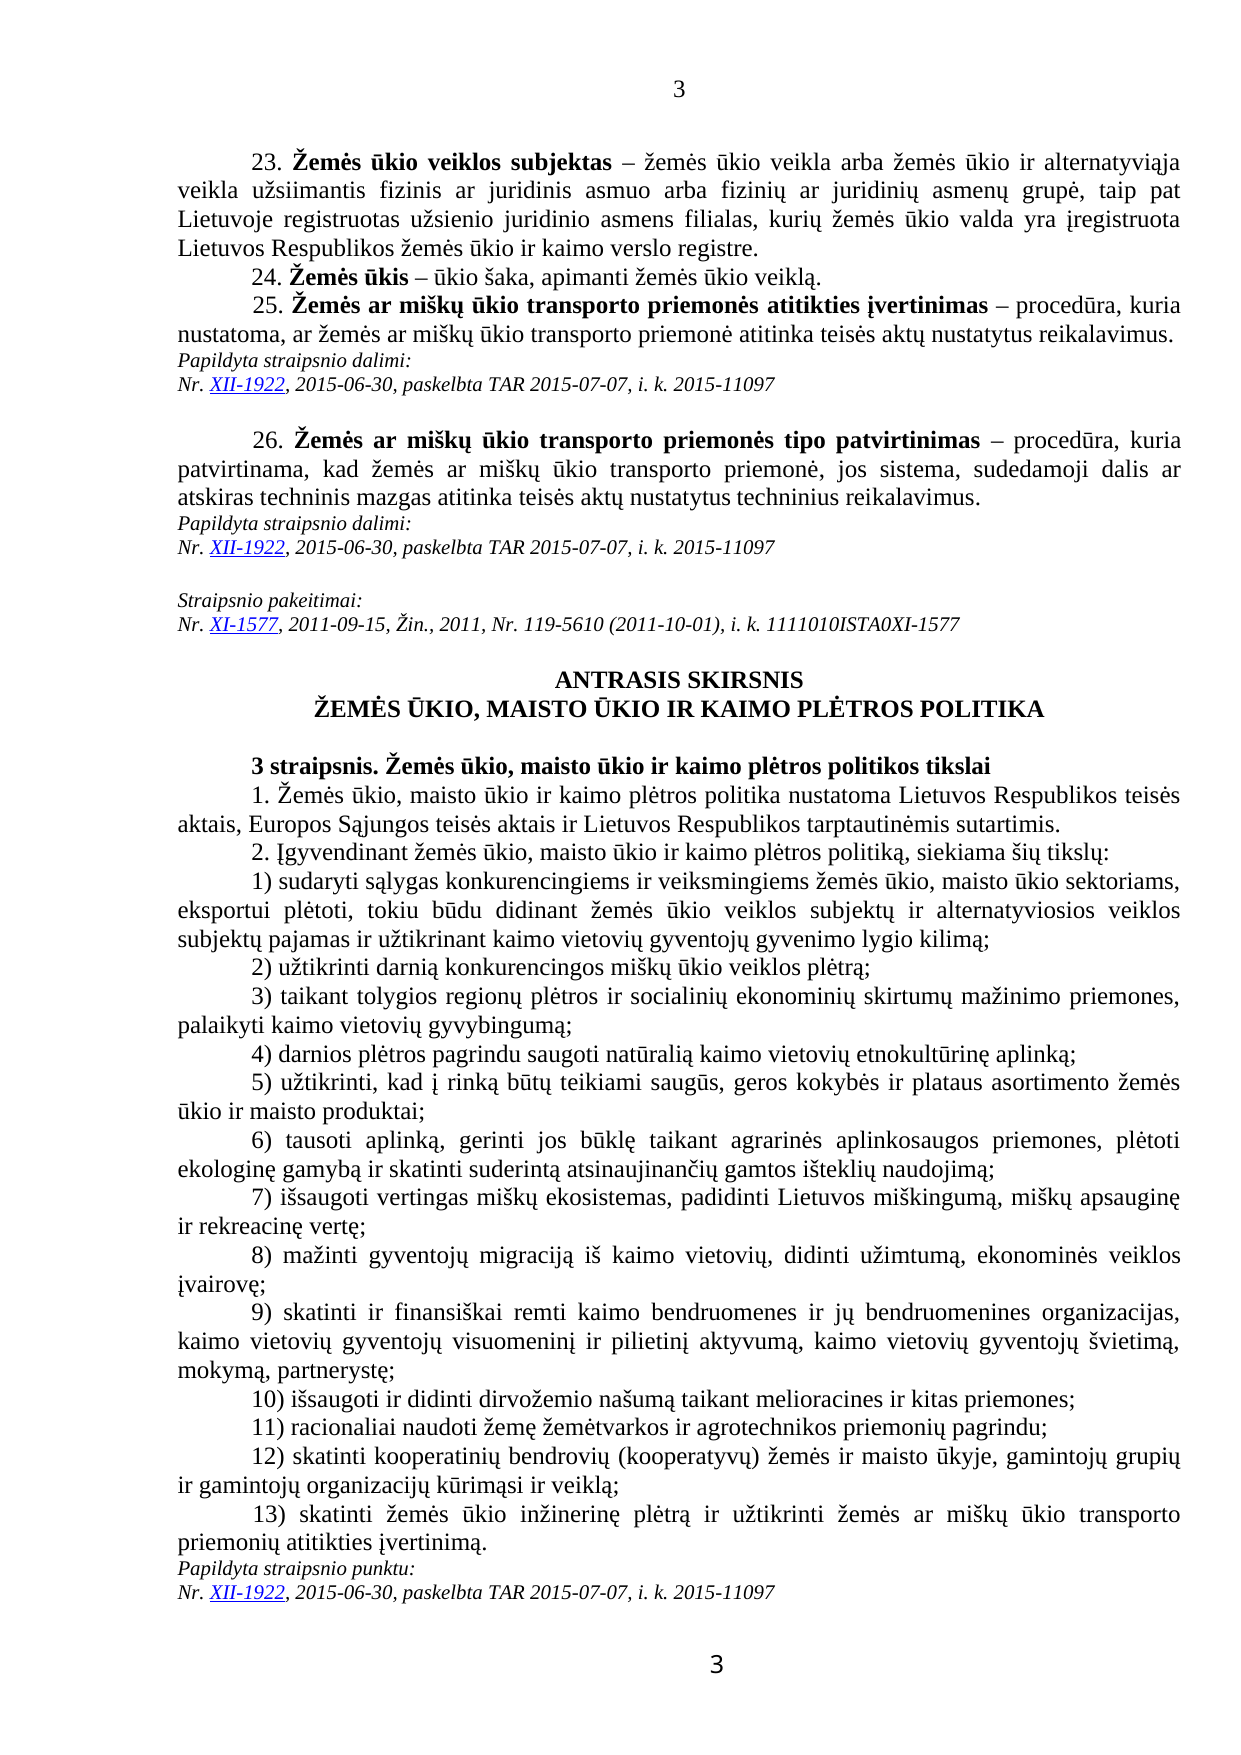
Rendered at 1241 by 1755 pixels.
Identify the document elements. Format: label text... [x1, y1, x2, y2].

text 8) mažinti gyventojų migraciją iš kaimo vietovių, didinti užimtumą, ekonominės veiklos įvairovę; [177, 1240, 1181, 1297]
text Papildyta straipsnio dalimi: [177, 511, 1181, 535]
text 7) išsaugoti vertingas miškų ekosistemas, padidinti Lietuvos miškingumą, miškų apsauginę ir rekreacinę vertę; [177, 1182, 1181, 1240]
text 3 straipsnis. Žemės ūkio, maisto ūkio ir kaimo plėtros politikos tikslai [177, 751, 1181, 780]
text 4) darnios plėtros pagrindu saugoti natūralią kaimo vietovių etnokultūrinę aplinką; [177, 1039, 1181, 1067]
text 6) tausoti aplinką, gerinti jos būklę taikant agrarinės aplinkosaugos priemones, plėtoti ekologinę gamybą ir skatinti suderintą atsinaujinančių gamtos išteklių naudojimą; [177, 1125, 1181, 1182]
text ŽEMĖS ŪKIO, MAISTO ŪKIO IR KAIMO PLĖTROS POLITIKA [177, 694, 1181, 722]
text 5) užtikrinti, kad į rinką būtų teikiami saugūs, geros kokybės ir plataus asortimento žemės ūkio ir maisto produktai; [177, 1067, 1181, 1125]
text Nr. XII-1922, 2015-06-30, paskelbta TAR 2015-07-07, i. k. 2015-11097 [177, 1580, 1181, 1604]
text 26. Žemės ar miškų ūkio transporto priemonės tipo patvirtinimas – procedūra, kuria patvirtinama, kad žemės ar miškų ūkio transporto priemonė, jos sistema, sudedamoji dalis ar atskiras techninis mazgas atitinka teisės aktų nustatytus techninius reikalavimus. [177, 425, 1181, 511]
text 2. Įgyvendinant žemės ūkio, maisto ūkio ir kaimo plėtros politiką, siekiama šių tikslų: [177, 837, 1181, 866]
text 24. Žemės ūkis – ūkio šaka, apimanti žemės ūkio veiklą. [177, 262, 1181, 291]
text Straipsnio pakeitimai: [177, 588, 1181, 612]
text 25. Žemės ar miškų ūkio transporto priemonės atitikties įvertinimas – procedūra, kuria nustatoma, ar žemės ar miškų ūkio transporto priemonė atitinka teisės aktų nustatytus reikalavimus. [177, 291, 1181, 348]
text Nr. XII-1922, 2015-06-30, paskelbta TAR 2015-07-07, i. k. 2015-11097 [177, 372, 1181, 396]
text ANTRASIS SKIRSNIS [177, 665, 1181, 694]
text 1) sudaryti sąlygas konkurencingiems ir veiksmingiems žemės ūkio, maisto ūkio sektoriams, eksportui plėtoti, tokiu būdu didinant žemės ūkio veiklos subjektų ir alternatyviosios veiklos subjektų pajamas ir užtikrinant kaimo vietovių gyventojų gyvenimo lygio kilimą; [177, 866, 1181, 952]
text 13) skatinti žemės ūkio inžinerinę plėtrą ir užtikrinti žemės ar miškų ūkio transporto priemonių atitikties įvertinimą. [177, 1499, 1181, 1556]
text 9) skatinti ir finansiškai remti kaimo bendruomenes ir jų bendruomenines organizacijas, kaimo vietovių gyventojų visuomeninį ir pilietinį aktyvumą, kaimo vietovių gyventojų švietimą, mokymą, partnerystę; [177, 1297, 1181, 1384]
text 11) racionaliai naudoti žemę žemėtvarkos ir agrotechnikos priemonių pagrindu; [177, 1412, 1181, 1441]
text 2) užtikrinti darnią konkurencingos miškų ūkio veiklos plėtrą; [177, 952, 1181, 981]
text 10) išsaugoti ir didinti dirvožemio našumą taikant melioracines ir kitas priemones; [177, 1384, 1181, 1412]
text Papildyta straipsnio punktu: [177, 1556, 1181, 1580]
text 3) taikant tolygios regionų plėtros ir socialinių ekonominių skirtumų mažinimo priemones, palaikyti kaimo vietovių gyvybingumą; [177, 981, 1181, 1039]
text 23. Žemės ūkio veiklos subjektas – žemės ūkio veikla arba žemės ūkio ir alternatyviąja veikla užsiimantis fizinis ar juridinis asmuo arba fizinių ar juridinių asmenų grupė, taip pat Lietuvoje registruotas užsienio juridinio asmens filialas, kurių žemės ūkio valda yra įregistruota Lietuvos Respublikos žemės ūkio ir kaimo verslo registre. [177, 147, 1181, 262]
text Nr. XII-1922, 2015-06-30, paskelbta TAR 2015-07-07, i. k. 2015-11097 [177, 535, 1181, 559]
text 12) skatinti kooperatinių bendrovių (kooperatyvų) žemės ir maisto ūkyje, gamintojų grupių ir gamintojų organizacijų kūrimąsi ir veiklą; [177, 1441, 1181, 1499]
text Papildyta straipsnio dalimi: [177, 348, 1181, 372]
text 1. Žemės ūkio, maisto ūkio ir kaimo plėtros politika nustatoma Lietuvos Respublikos teisės aktais, Europos Sąjungos teisės aktais ir Lietuvos Respublikos tarptautinėmis sutartimis. [177, 780, 1181, 837]
text Nr. XI-1577, 2011-09-15, Žin., 2011, Nr. 119-5610 (2011-10-01), i. k. 1111010ISTA0XI-1577 [177, 612, 1181, 636]
